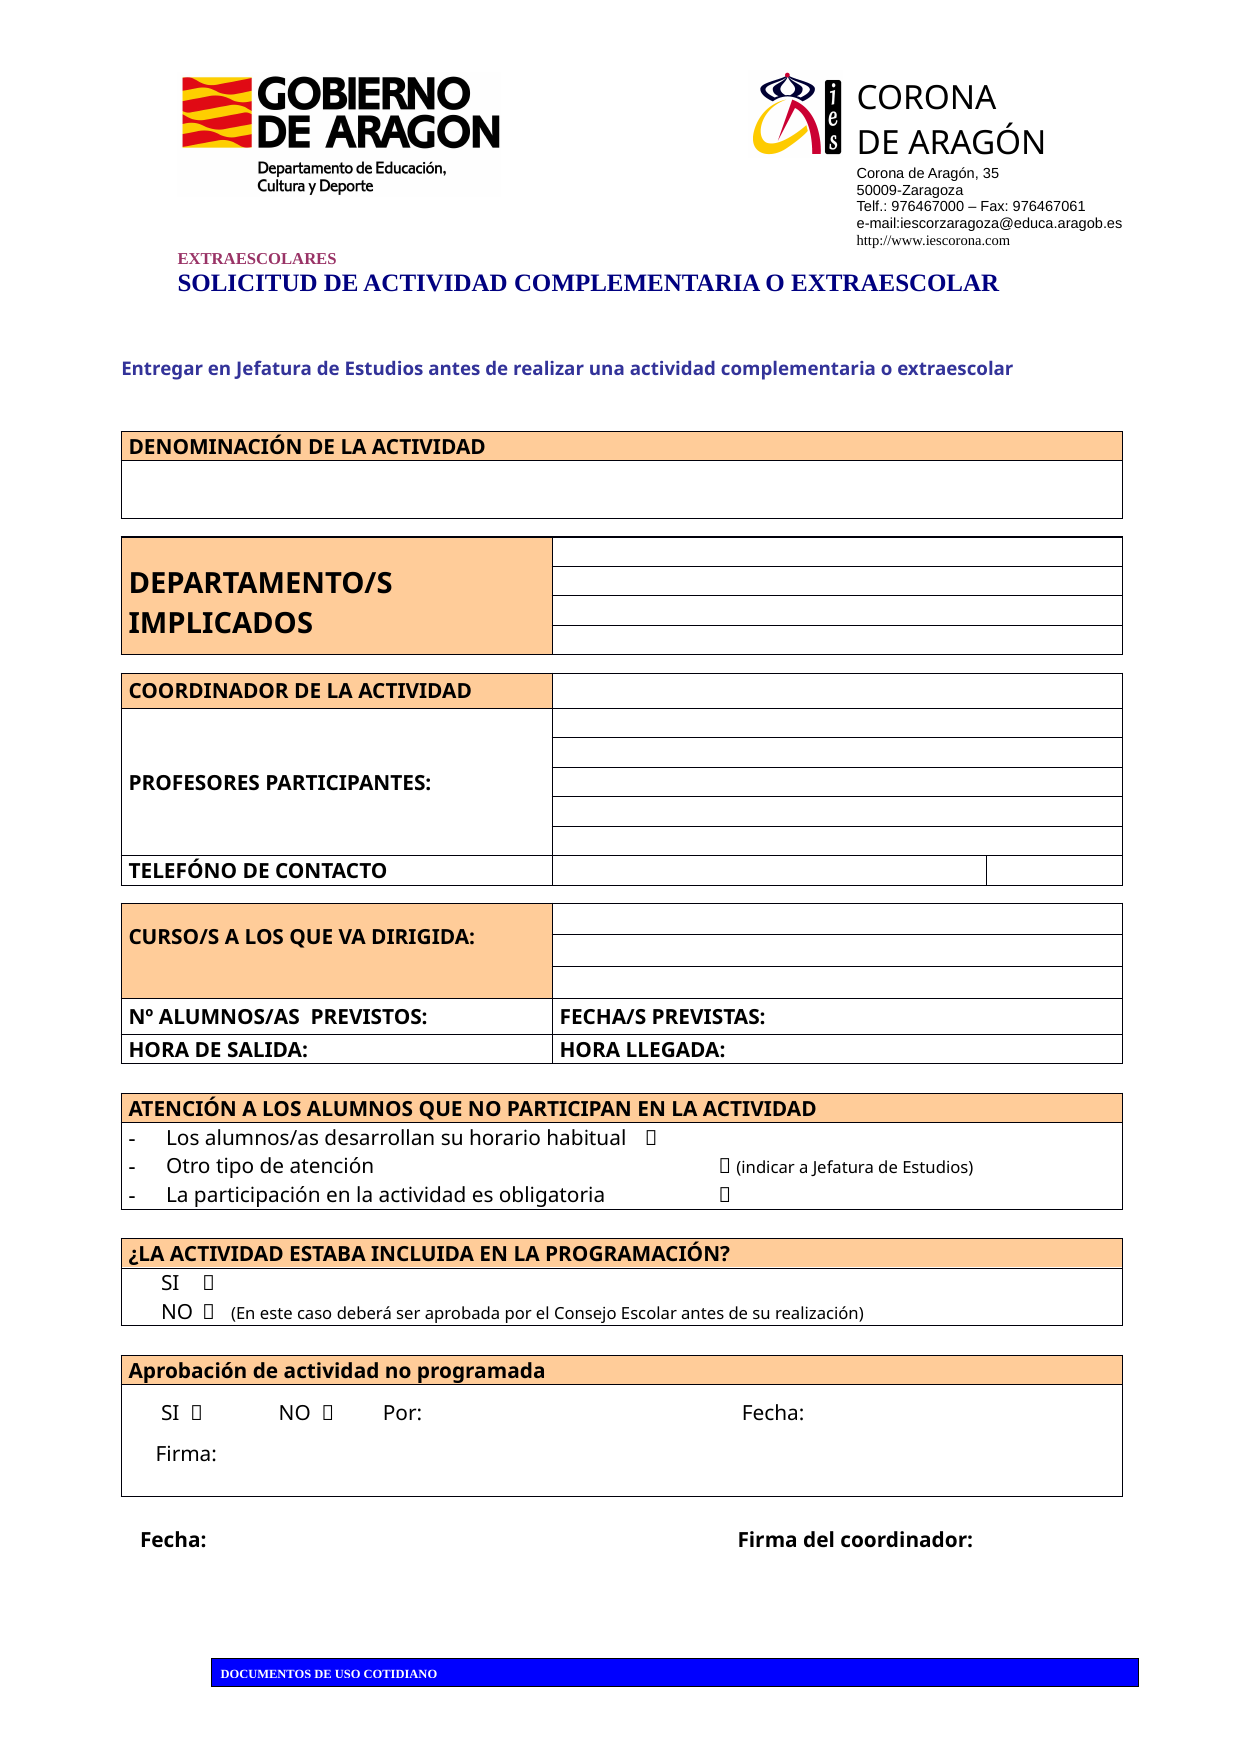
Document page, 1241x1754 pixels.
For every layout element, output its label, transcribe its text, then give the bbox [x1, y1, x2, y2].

text Fecha: Firma del coordinador: [140, 1525, 1211, 1553]
table_cell [553, 827, 1122, 855]
table_cell SI  NO  Por: Fecha: Firma: [122, 1385, 1122, 1496]
table_cell [553, 709, 1122, 737]
table_header Aprobación de actividad no programada [122, 1356, 1122, 1384]
table_cell [553, 596, 1122, 625]
table_cell HORA LLEGADA: [553, 1035, 1122, 1063]
table_cell PROFESORES PARTICIPANTES: [122, 709, 552, 855]
table_cell [553, 567, 1122, 595]
table_header [553, 674, 1122, 708]
table_header [553, 904, 1122, 934]
table_cell [553, 967, 1122, 998]
table_cell [553, 797, 1122, 826]
table_cell [553, 768, 1122, 796]
table_cell [553, 738, 1122, 767]
table_cell Nº ALUMNOS/AS PREVISTOS: [122, 999, 552, 1034]
table_cell [987, 856, 1122, 884]
table_cell TELEFÓNO DE CONTACTO [122, 856, 552, 884]
picture [177, 72, 501, 197]
table_header DENOMINACIÓN DE LA ACTIVIDAD [122, 432, 1122, 460]
table_header ¿LA ACTIVIDAD ESTABA INCLUIDA EN LA PROGRAMACIÓN? [122, 1239, 1122, 1267]
table_header COORDINADOR DE LA ACTIVIDAD [122, 674, 552, 708]
table_cell FECHA/S PREVISTAS: [553, 999, 1122, 1034]
table_cell [553, 626, 1122, 654]
table_header CURSO/S A LOS QUE VA DIRIGIDA: [122, 904, 552, 998]
table_cell Los alumnos/as desarrollan su horario habitual  Otro tipo de atención  (indicar a Jefatura de Estudios) La participación en la actividad es obligatoria  [122, 1123, 1122, 1208]
table_header DEPARTAMENTO/S IMPLICADOS [122, 538, 552, 654]
text Entregar en Jefatura de Estudios antes de realizar una actividad complementaria o extraescolar [102, 355, 1240, 380]
table_cell [122, 461, 1122, 518]
table_cell [553, 935, 1122, 966]
table_cell HORA DE SALIDA: [122, 1035, 552, 1063]
table_cell SI  NO  (En este caso deberá ser aprobada por el Consejo Escolar antes de su realización) [122, 1269, 1122, 1325]
table_header ATENCIÓN A LOS ALUMNOS QUE NO PARTICIPAN EN LA ACTIVIDAD [122, 1094, 1122, 1122]
table_cell [553, 856, 986, 884]
table_header [553, 538, 1122, 566]
picture [748, 70, 843, 158]
